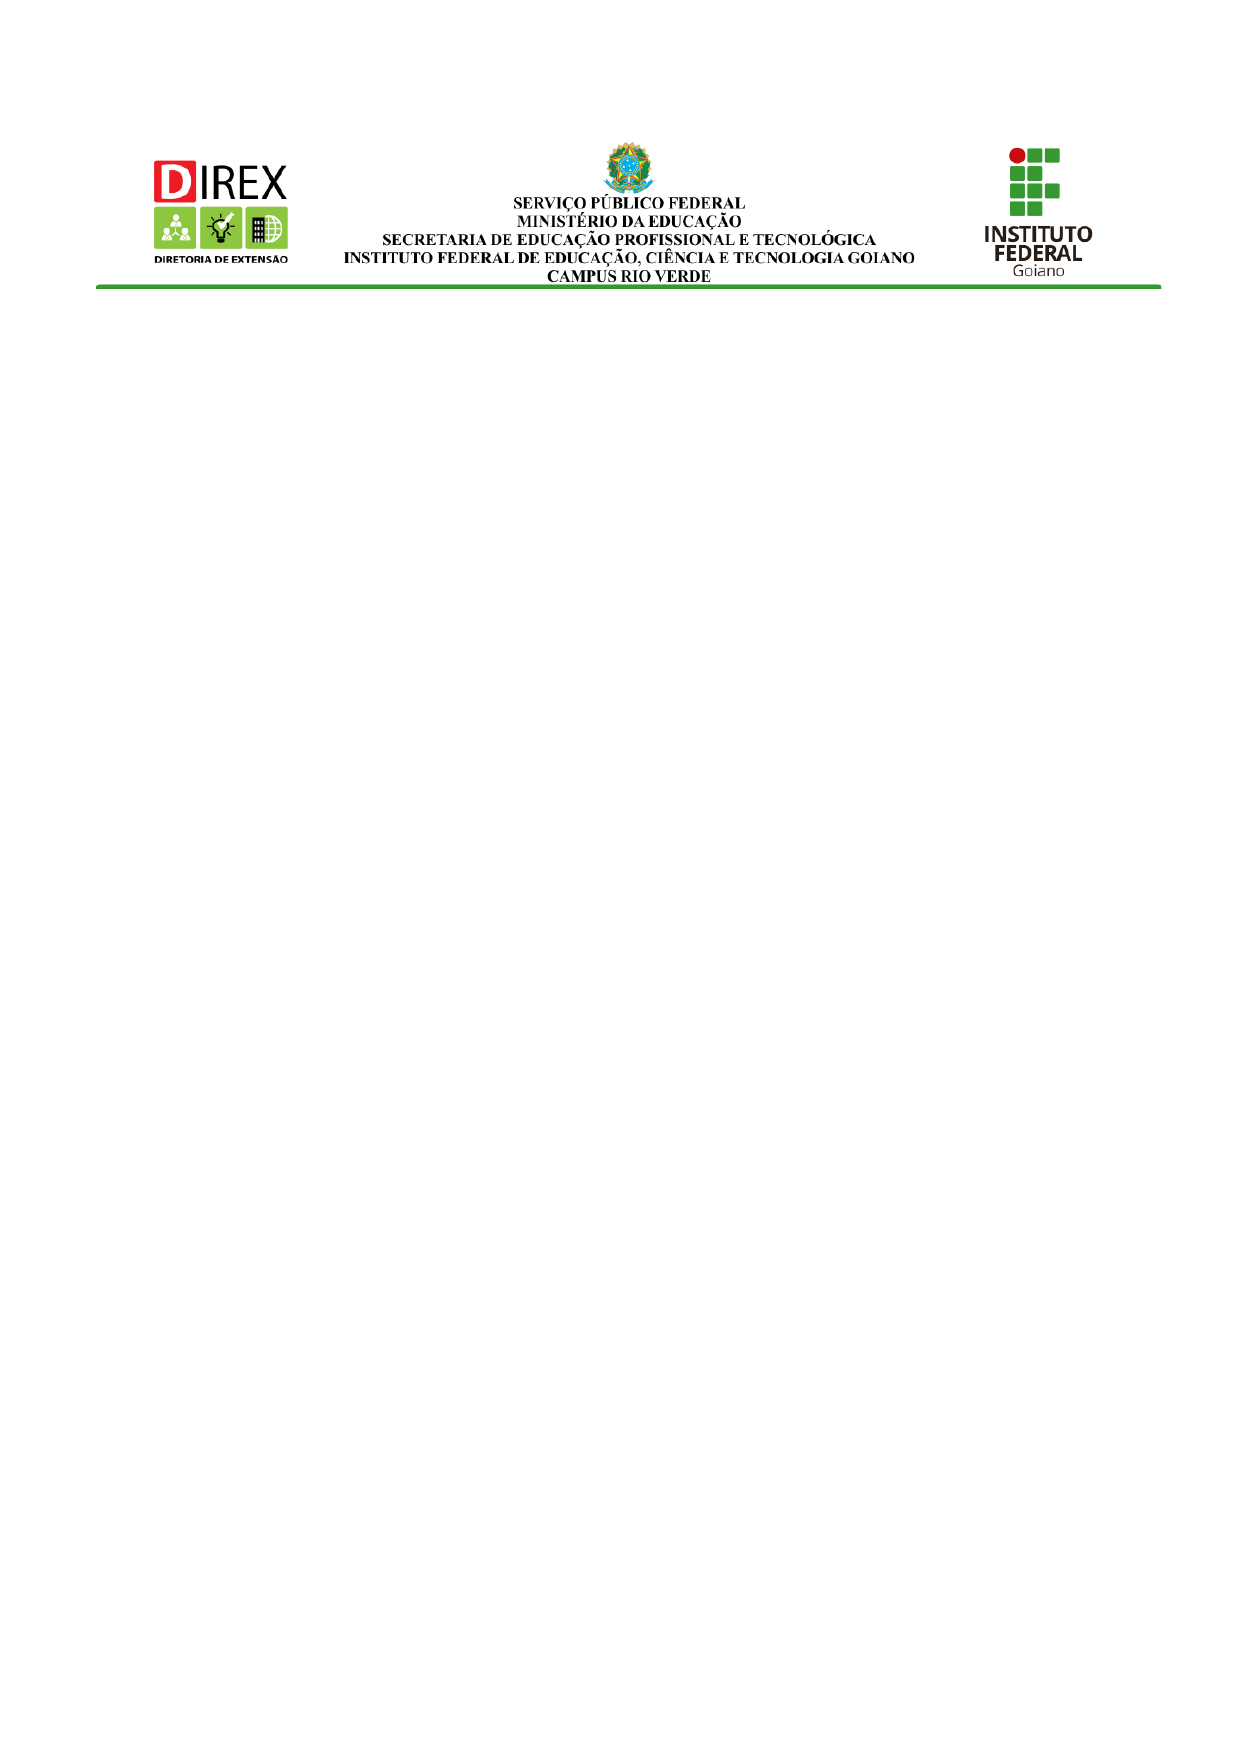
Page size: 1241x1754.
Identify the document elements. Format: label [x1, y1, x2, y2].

picture [95, 136, 1162, 289]
